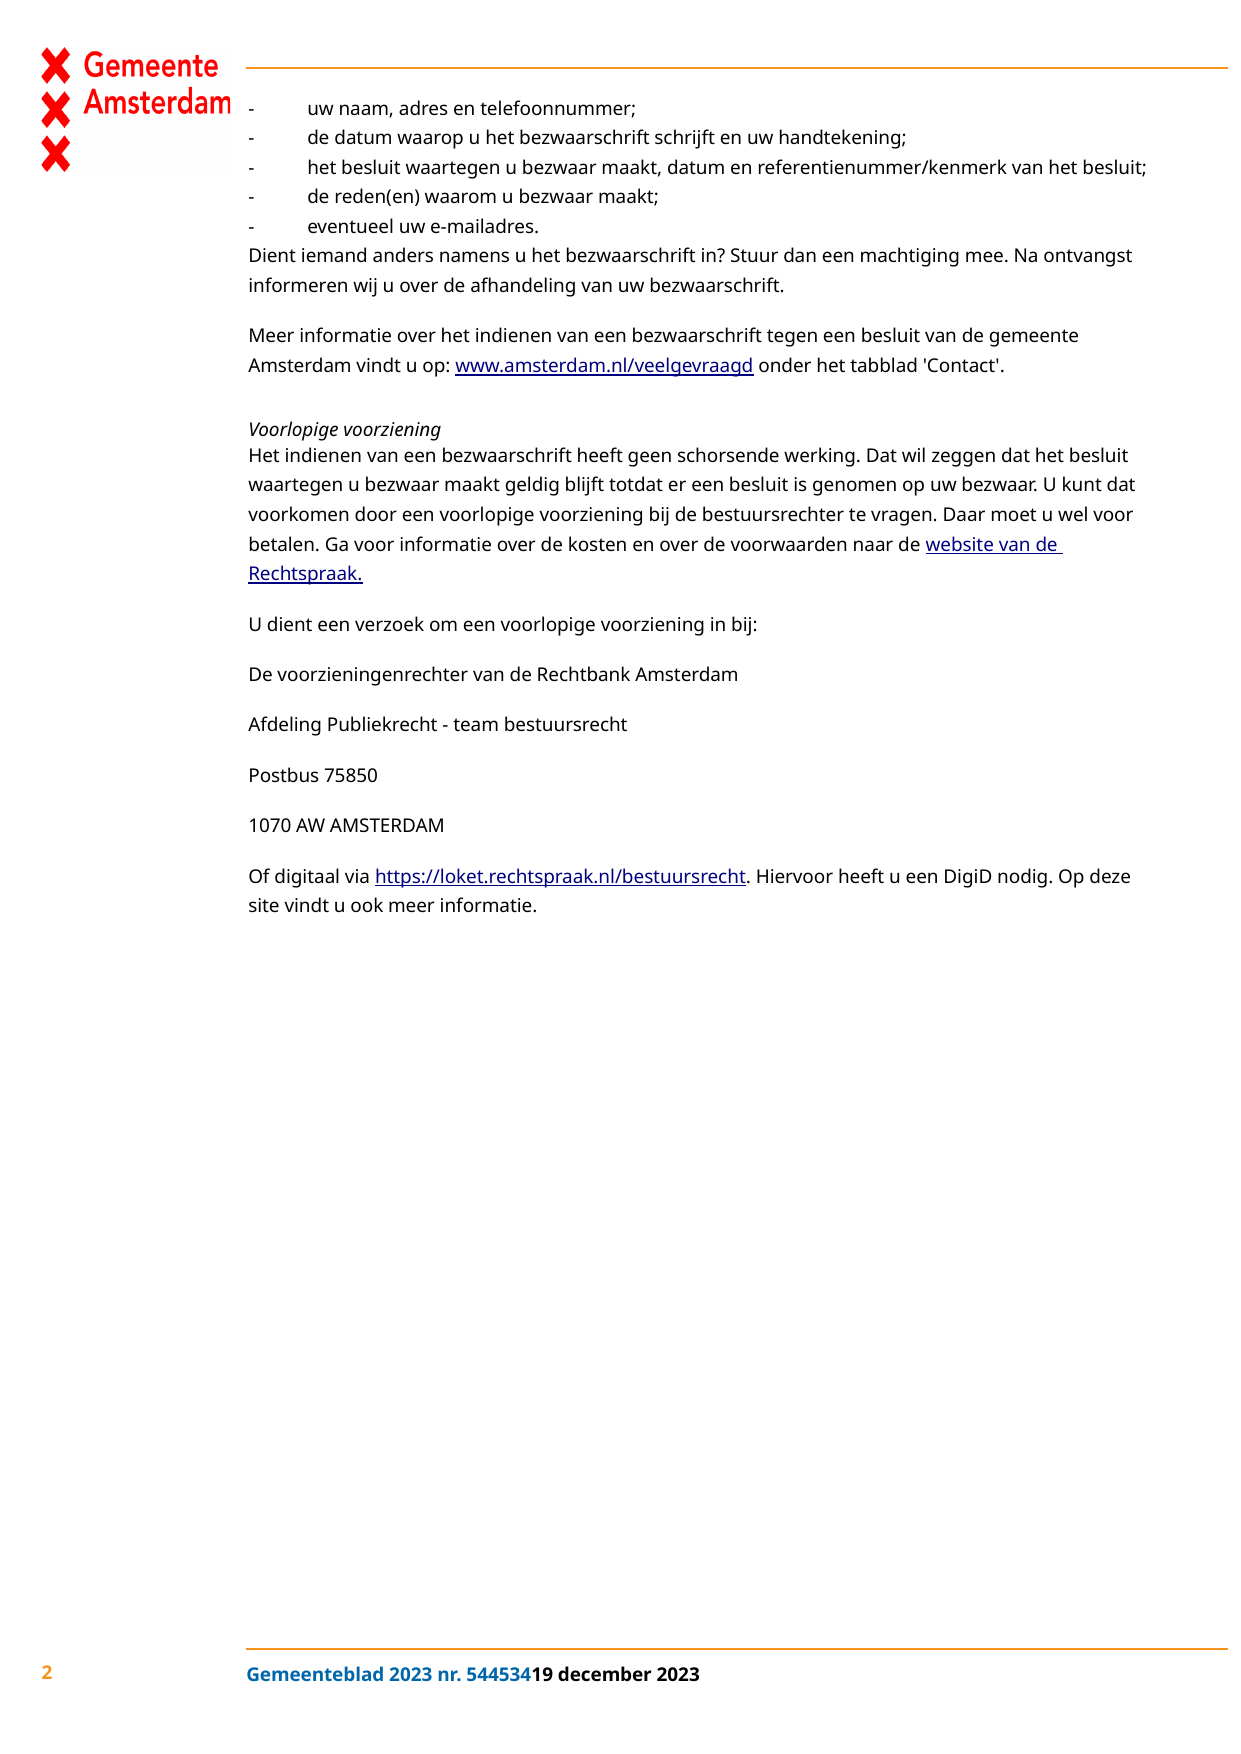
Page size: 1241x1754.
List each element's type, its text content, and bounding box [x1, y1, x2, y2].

text Of digitaal via https://loket.rechtspraak.nl/bestuursrecht. Hiervoor heeft u een DigiD nodig. Op deze site vindt u ook meer informatie. [248, 863, 1152, 918]
text Postbus 75850 [248, 762, 1152, 788]
list uw naam, adres en telefoonnummer; [248, 95, 1152, 121]
list het besluit waartegen u bezwaar maakt, datum en referentienummer/kenmerk van het besluit; [248, 154, 1152, 180]
text De voorzieningenrechter van de Rechtbank Amsterdam [248, 661, 1152, 687]
text Afdeling Publiekrecht - team bestuursrecht [248, 712, 1152, 737]
picture [41, 47, 231, 172]
text Voorlopige voorziening [248, 416, 1152, 442]
text 1070 AW AMSTERDAM [248, 812, 1152, 838]
list eventueel uw e-mailadres. [248, 213, 1152, 239]
text Dient iemand anders namens u het bezwaarschrift in? Stuur dan een machtiging mee. Na ontvangst informeren wij u over de afhandeling van uw bezwaarschrift. [248, 243, 1152, 298]
text Meer informatie over het indienen van een bezwaarschrift tegen een besluit van de gemeente Amsterdam vindt u op: www.amsterdam.nl/veelgevraagd onder het tabblad 'Contact'. [248, 323, 1152, 378]
list de datum waarop u het bezwaarschrift schrijft en uw handtekening; [248, 124, 1152, 150]
text Het indienen van een bezwaarschrift heeft geen schorsende werking. Dat wil zeggen dat het besluit waartegen u bezwaar maakt geldig blijft totdat er een besluit is genomen op uw bezwaar. U kunt dat voorkomen door een voorlopige voorziening bij de bestuursrechter te vragen. Daar moet u wel voor betalen. Ga voor informatie over de kosten en over de voorwaarden naar de website van de Rechtspraak. [248, 442, 1152, 586]
text U dient een verzoek om een voorlopige voorziening in bij: [248, 611, 1152, 636]
list de reden(en) waarom u bezwaar maakt; [248, 183, 1152, 209]
